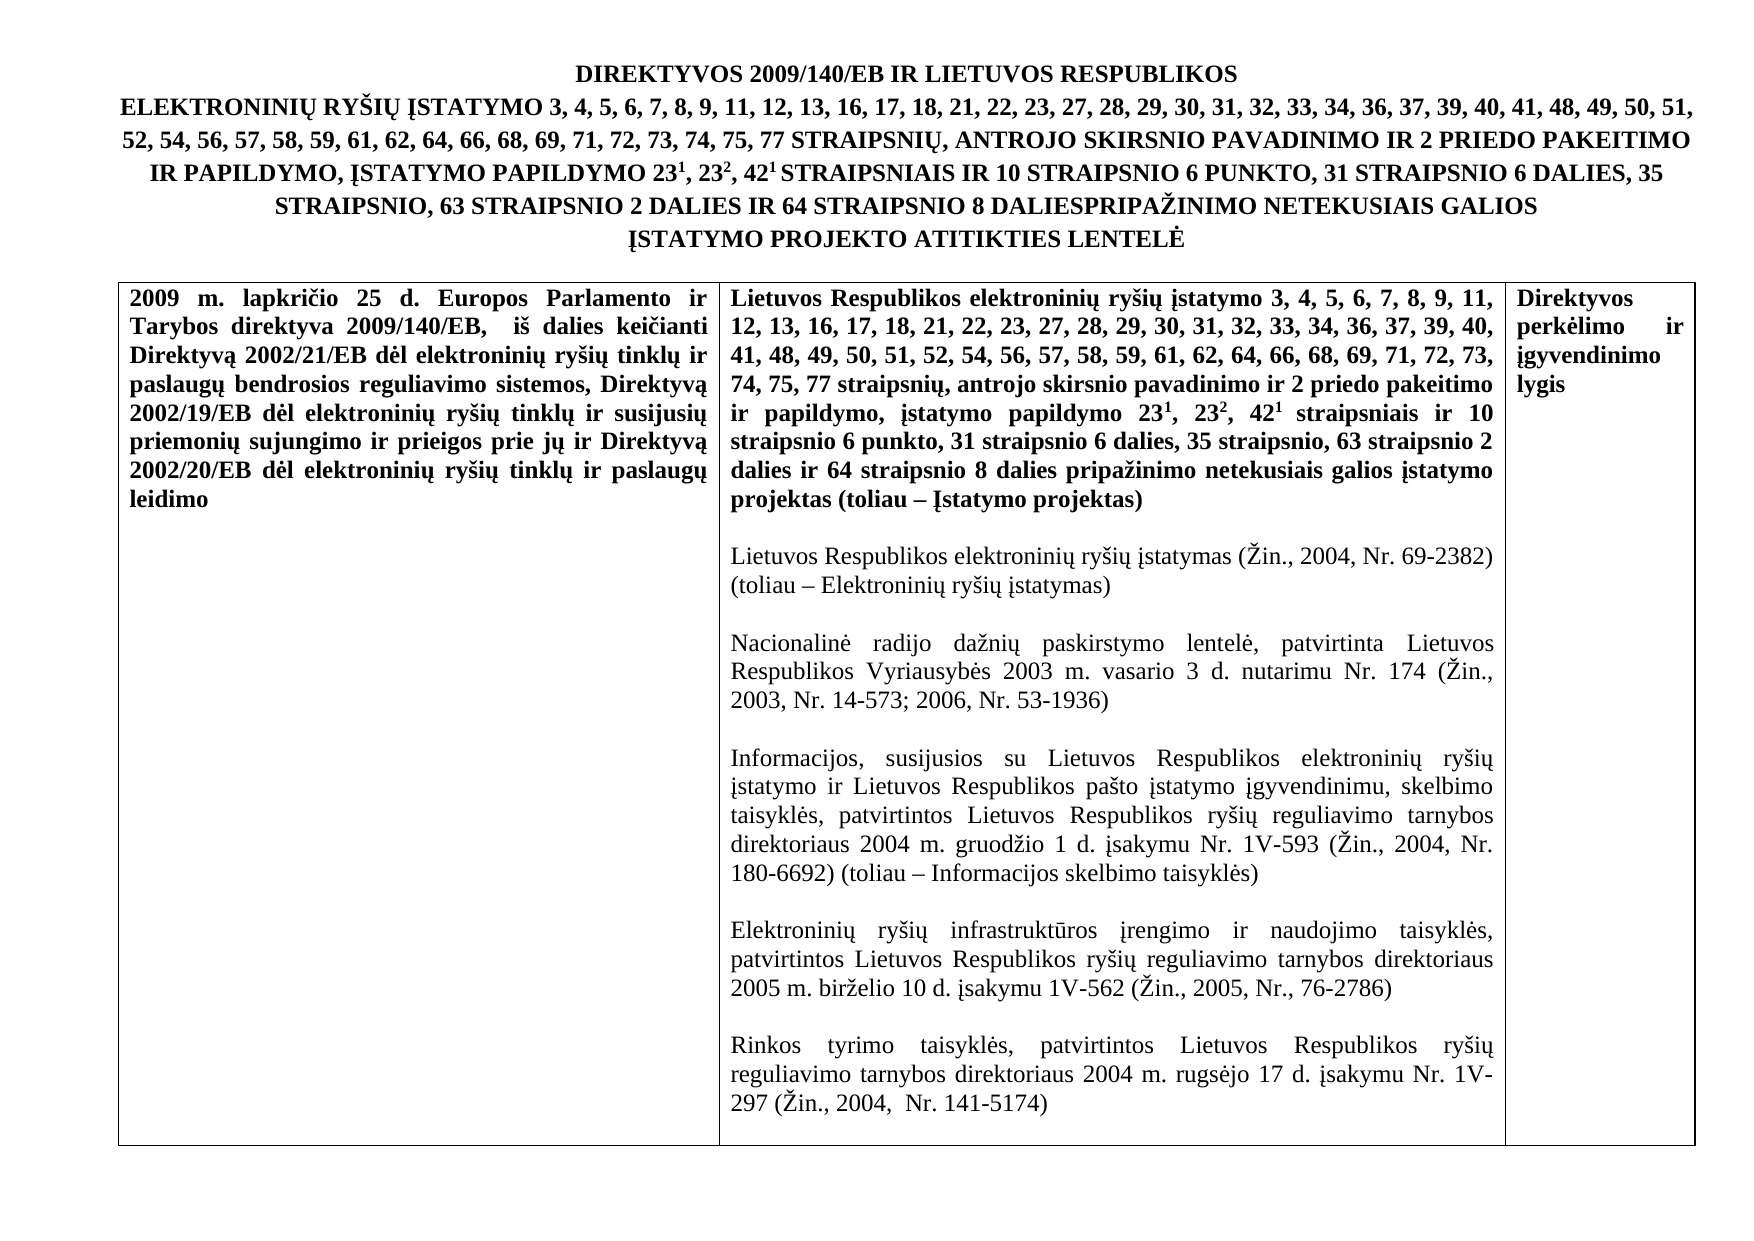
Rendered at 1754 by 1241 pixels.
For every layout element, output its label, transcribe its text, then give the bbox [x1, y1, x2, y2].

text ELEKTRONINIŲ RYŠIŲ ĮSTATYMO 3, 4, 5, 6, 7, 8, 9, 11, 12, 13, 16, 17, 18, 21, 22, 23, 27, 28, 29, 30, 31, 32, 33, 34, 36, 37, 39, 40, 41, 48, 49, 50, 51, 52, 54, 56, 57, 58, 59, 61, 62, 64, 66, 68, 69, 71, 72, 73, 74, 75, 77 STRAIPSNIŲ, ANTROJO SKIRSNIO PAVADINIMO IR 2 PRIEDO PAKEITIMO IR PAPILDYMO, ĮSTATYMO PAPILDYMO 231, 232, 421 STRAIPSNIAIS IR 10 STRAIPSNIO 6 PUNKTO, 31 STRAIPSNIO 6 DALIES, 35 STRAIPSNIO, 63 STRAIPSNIO 2 DALIES IR 64 STRAIPSNIO 8 DALIESPRIPAŽINIMO NETEKUSIAIS GALIOS [118, 92, 1695, 220]
table_header Direktyvos perkėlimo ir įgyvendinimo lygis [1506, 283, 1694, 1145]
table_header Lietuvos Respublikos elektroninių ryšių įstatymo 3, 4, 5, 6, 7, 8, 9, 11, 12, 13, 16, 17, 18, 21, 22, 23, 27, 28, 29, 30, 31, 32, 33, 34, 36, 37, 39, 40, 41, 48, 49, 50, 51, 52, 54, 56, 57, 58, 59, 61, 62, 64, 66, 68, 69, 71, 72, 73, 74, 75, 77 straipsnių, antrojo skirsnio pavadinimo ir 2 priedo pakeitimo ir papildymo, įstatymo papildymo 231, 232, 421 straipsniais ir 10 straipsnio 6 punkto, 31 straipsnio 6 dalies, 35 straipsnio, 63 straipsnio 2 dalies ir 64 straipsnio 8 dalies pripažinimo netekusiais galios įstatymo projektas (toliau – Įstatymo projektas) Lietuvos Respublikos elektroninių ryšių įstatymas (Žin., 2004, Nr. 69-2382) (toliau – Elektroninių ryšių įstatymas) Nacionalinė radijo dažnių paskirstymo lentelė, patvirtinta Lietuvos Respublikos Vyriausybės 2003 m. vasario 3 d. nutarimu Nr. 174 (Žin., 2003, Nr. 14-573; 2006, Nr. 53-1936) Informacijos, susijusios su Lietuvos Respublikos elektroninių ryšių įstatymo ir Lietuvos Respublikos pašto įstatymo įgyvendinimu, skelbimo taisyklės, patvirtintos Lietuvos Respublikos ryšių reguliavimo tarnybos direktoriaus 2004 m. gruodžio 1 d. įsakymu Nr. 1V-593 (Žin., 2004, Nr. 180-6692) (toliau – Informacijos skelbimo taisyklės) Elektroninių ryšių infrastruktūros įrengimo ir naudojimo taisyklės, patvirtintos Lietuvos Respublikos ryšių reguliavimo tarnybos direktoriaus 2005 m. birželio 10 d. įsakymu 1V-562 (Žin., 2005, Nr., 76-2786) Rinkos tyrimo taisyklės, patvirtintos Lietuvos Respublikos ryšių reguliavimo tarnybos direktoriaus 2004 m. rugsėjo 17 d. įsakymu Nr. 1V-297 (Žin., 2004, Nr. 141-5174) [720, 283, 1505, 1145]
table_header 2009 m. lapkričio 25 d. Europos Parlamento ir Tarybos direktyva 2009/140/EB, iš dalies keičianti Direktyvą 2002/21/EB dėl elektroninių ryšių tinklų ir paslaugų bendrosios reguliavimo sistemos, Direktyvą 2002/19/EB dėl elektroninių ryšių tinklų ir susijusių priemonių sujungimo ir prieigos prie jų ir Direktyvą 2002/20/EB dėl elektroninių ryšių tinklų ir paslaugų leidimo [119, 283, 719, 1145]
text DIREKTYVOS 2009/140/EB IR LIETUVOS RESPUBLIKOS [118, 59, 1695, 88]
text ĮSTATYMO PROJEKTO ATITIKTIES LENTELĖ [118, 224, 1695, 253]
